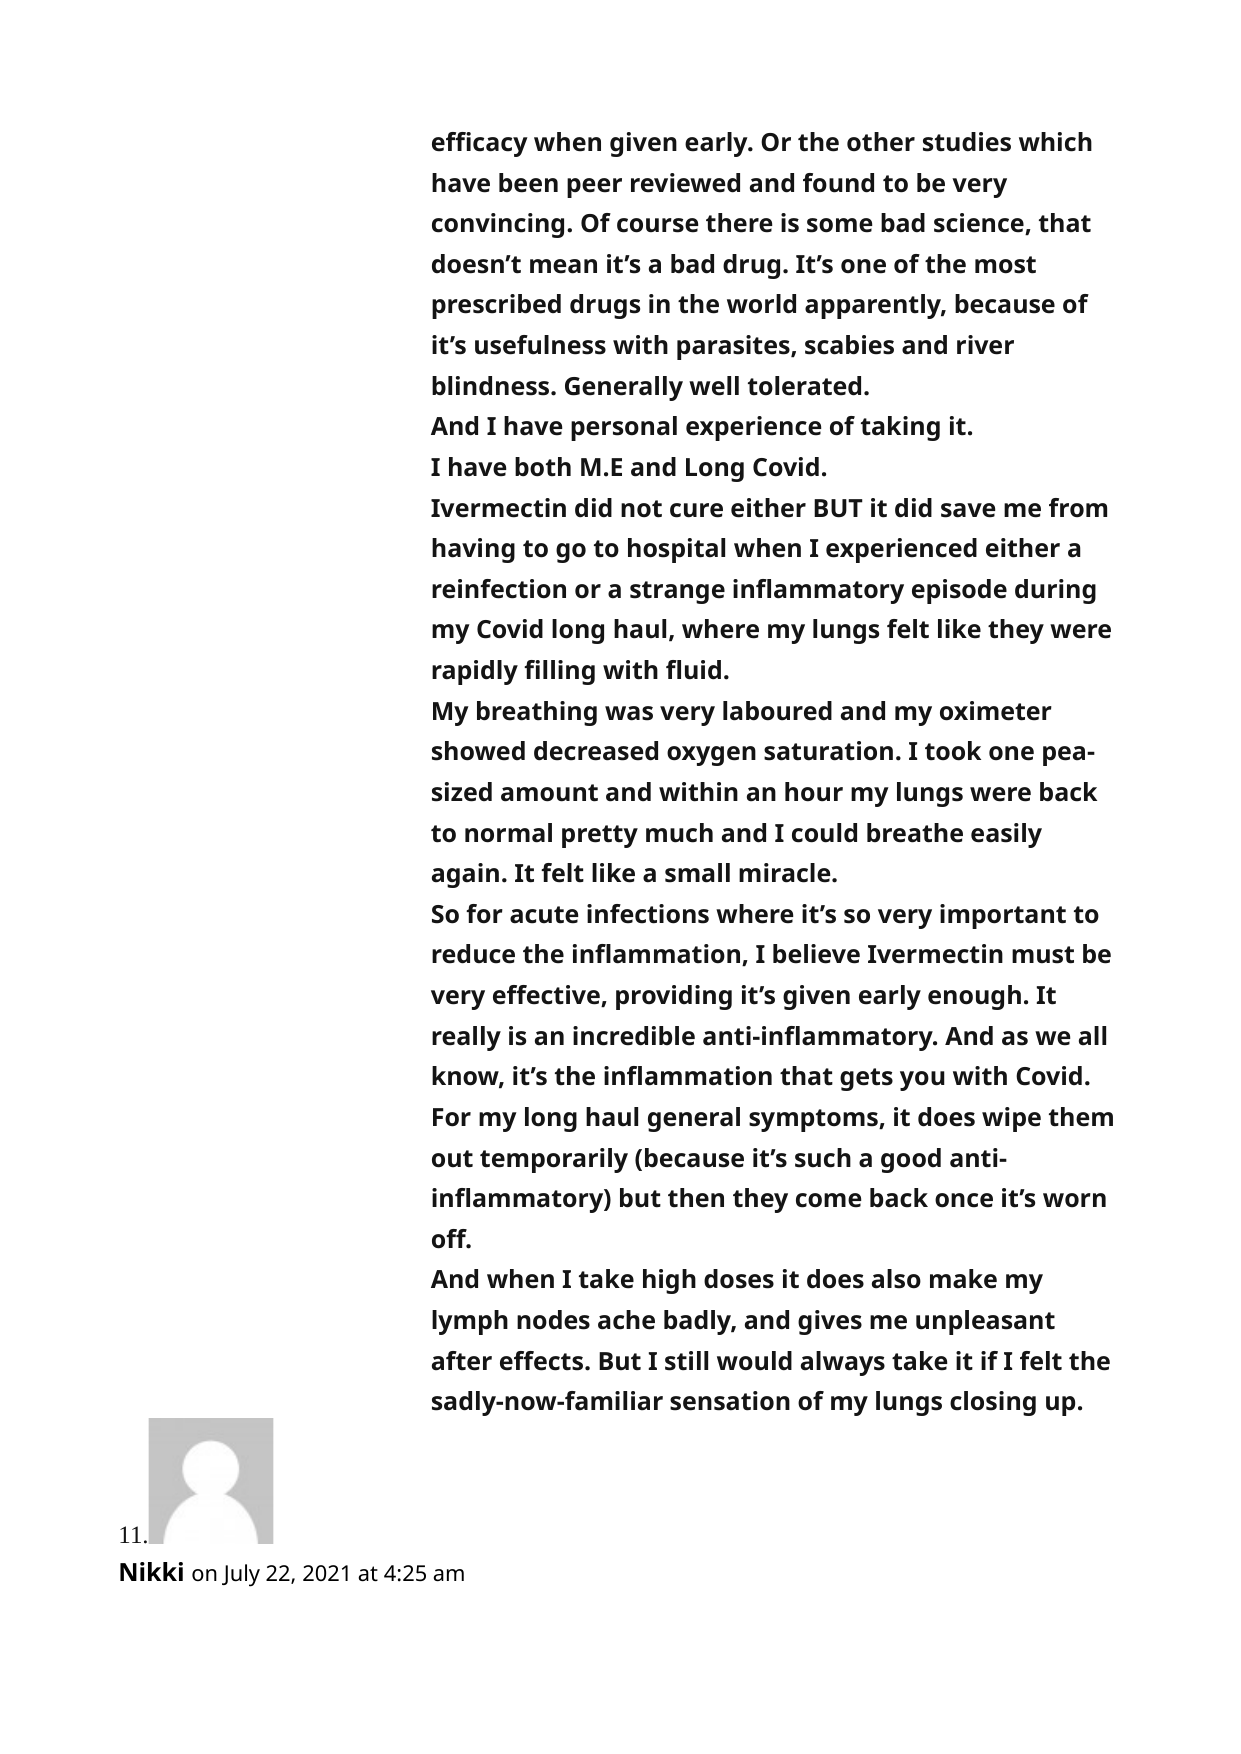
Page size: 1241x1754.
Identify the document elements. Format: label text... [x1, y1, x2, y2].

list For my long haul general symptoms, it does wipe them out temporarily (because it’s such a good anti-inflammatory) but then they come back once it’s worn off. And when I take high doses it does also make my lymph nodes ache badly, and gives me unpleasant after effects. But I still would always take it if I felt the sadly-now-familiar sensation of my lungs closing up. [118, 1093, 1122, 1418]
list Nikki on July 22, 2021 at 4:25 am [118, 1548, 1122, 1589]
picture [148, 1418, 274, 1544]
list And I have personal experience of taking it. I have both M.E and Long Covid. Ivermectin did not cure either BUT it did save me from having to go to hospital when I experienced either a reinfection or a strange inflammatory episode during my Covid long haul, where my lungs felt like they were rapidly filling with fluid. My breathing was very laboured and my oximeter showed decreased oxygen saturation. I took one pea-sized amount and within an hour my lungs were back to normal pretty much and I could breathe easily again. It felt like a small miracle. So for acute infections where it’s so very important to reduce the inflammation, I believe Ivermectin must be very effective, providing it’s given early enough. It really is an incredible anti-inflammatory. And as we all know, it’s the inflammation that gets you with Covid. [118, 402, 1122, 1093]
list efficacy when given early. Or the other studies which have been peer reviewed and found to be very convincing. Of course there is some bad science, that doesn’t mean it’s a bad drug. It’s one of the most prescribed drugs in the world apparently, because of it’s usefulness with parasites, scabies and river blindness. Generally well tolerated. [118, 118, 1122, 402]
